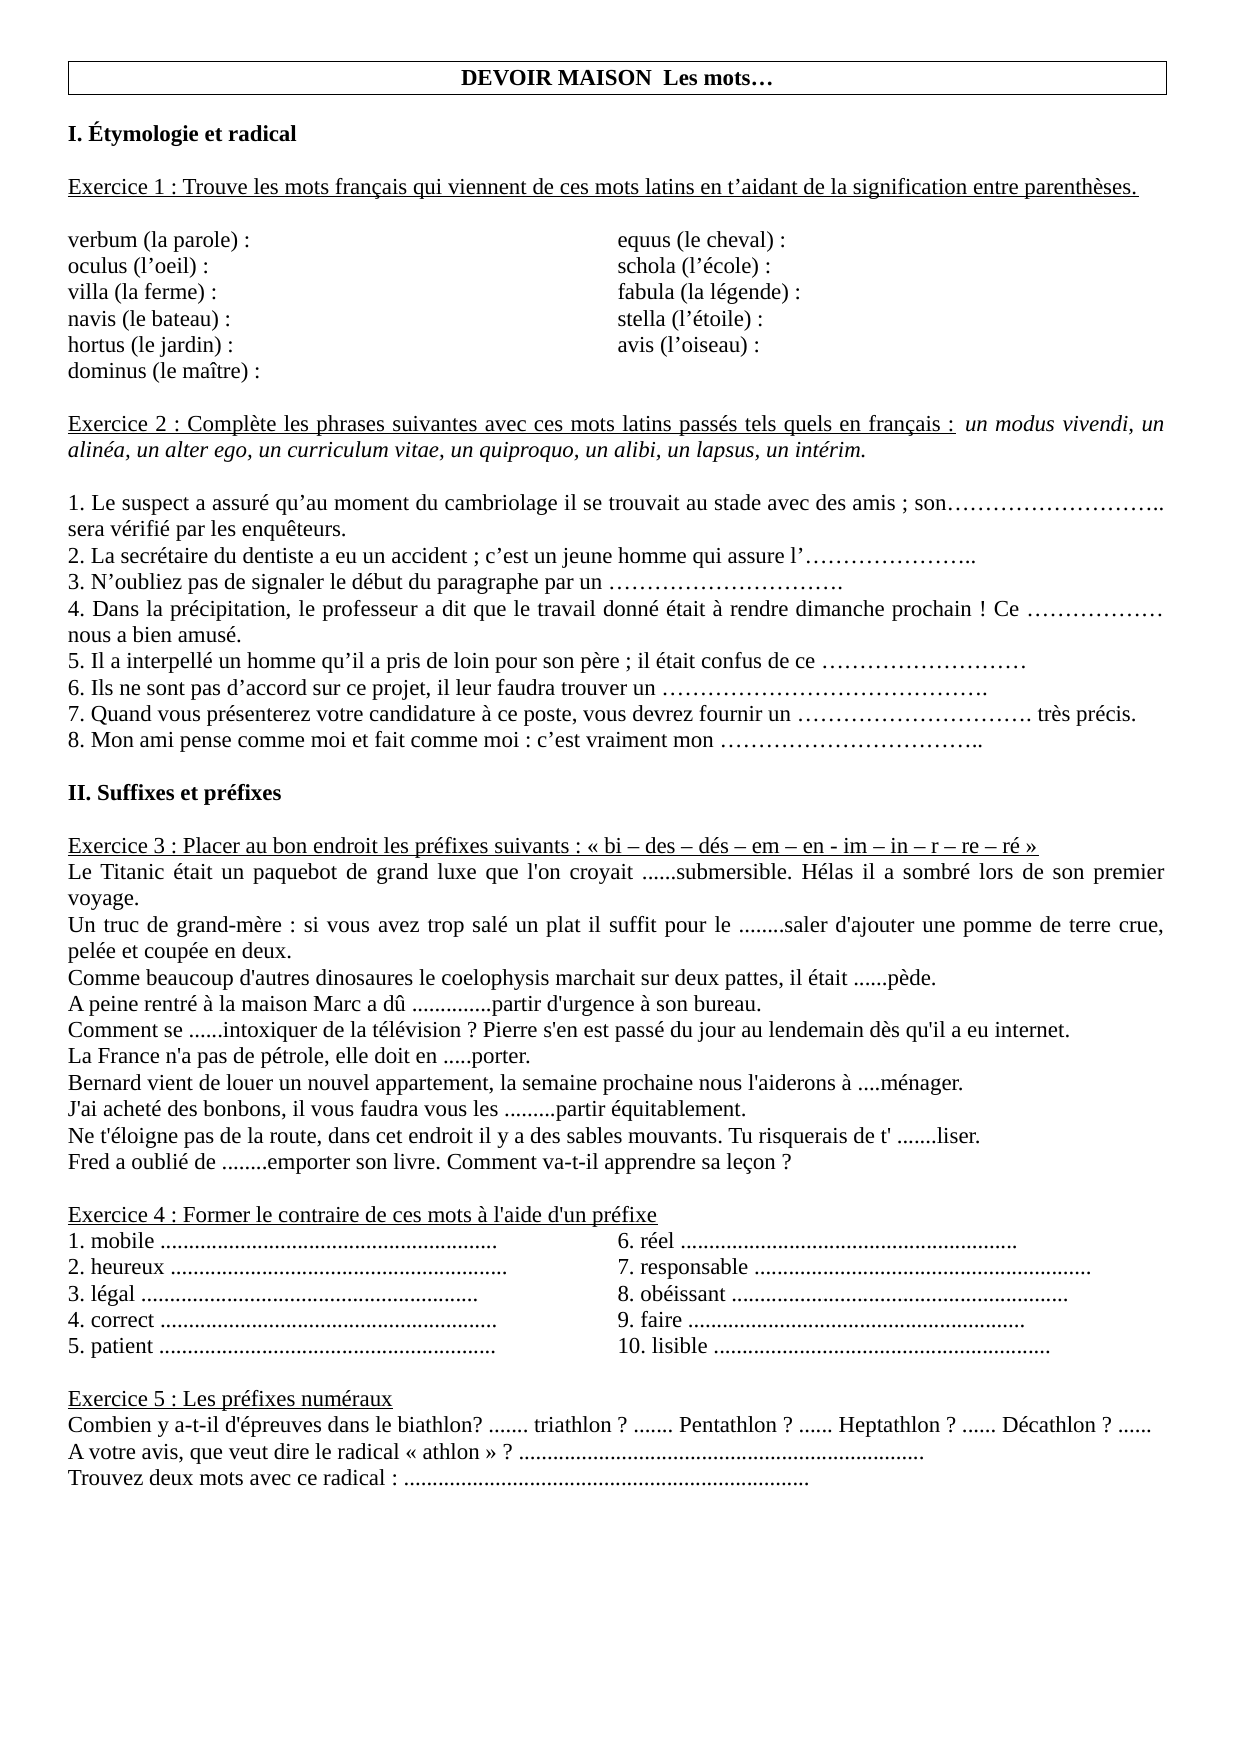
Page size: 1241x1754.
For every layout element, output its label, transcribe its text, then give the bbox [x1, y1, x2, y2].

text DEVOIR MAISON Les mots… [69, 62, 1166, 94]
text hortus (le jardin) : [68, 331, 617, 357]
text equus (le cheval) : [617, 226, 1167, 252]
text 4. Dans la précipitation, le professeur a dit que le travail donné était à rendre dimanche prochain ! Ce ……………… nous a bien amusé. [68, 594, 1167, 647]
text Comme beaucoup d'autres dinosaures le coelophysis marchait sur deux pattes, il était ......pède. [68, 963, 1167, 990]
text A votre avis, que veut dire le radical « athlon » ? ....................................................................... [68, 1438, 1167, 1464]
text Le Titanic était un paquebot de grand luxe que l'on croyait ......submersible. Hélas il a sombré lors de son premier voyage. [68, 858, 1167, 911]
text Un truc de grand-mère : si vous avez trop salé un plat il suffit pour le ........saler d'ajouter une pomme de terre crue, pelée et coupée en deux. [68, 911, 1167, 963]
text A peine rentré à la maison Marc a dû ..............partir d'urgence à son bureau. [68, 990, 1167, 1016]
text 9. faire ........................................................... [617, 1306, 1167, 1332]
text La France n'a pas de pétrole, elle doit en .....porter. [68, 1043, 1167, 1069]
text 7. responsable ........................................................... [617, 1253, 1167, 1280]
text Comment se ......intoxiquer de la télévision ? Pierre s'en est passé du jour au lendemain dès qu'il a eu internet. [68, 1016, 1167, 1043]
text fabula (la légende) : [617, 278, 1167, 305]
text 8. Mon ami pense comme moi et fait comme moi : c’est vraiment mon …………………………….. [68, 726, 1167, 753]
text schola (l’école) : [617, 252, 1167, 278]
text II. Suffixes et préfixes [68, 779, 1167, 805]
text dominus (le maître) : [68, 357, 617, 384]
text 4. correct ........................................................... [68, 1306, 617, 1332]
text Exercice 1 : Trouve les mots français qui viennent de ces mots latins en t’aidant de la signification entre parenthèses. [68, 173, 1167, 199]
text Exercice 5 : Les préfixes numéraux [68, 1385, 1167, 1412]
text Combien y a-t-il d'épreuves dans le biathlon? ....... triathlon ? ....... Pentathlon ? ...... Heptathlon ? ...... Décathlon ? ...... [68, 1412, 1167, 1438]
text 5. Il a interpellé un homme qu’il a pris de loin pour son père ; il était confus de ce ……………………… [68, 647, 1167, 674]
text oculus (l’oeil) : [68, 252, 617, 278]
text Fred a oublié de ........emporter son livre. Comment va-t-il apprendre sa leçon ? [68, 1148, 1167, 1174]
text 6. Ils ne sont pas d’accord sur ce projet, il leur faudra trouver un ……………………………………. [68, 674, 1167, 700]
text I. Étymologie et radical [68, 120, 1167, 147]
text navis (le bateau) : [68, 305, 617, 331]
text Trouvez deux mots avec ce radical : ....................................................................... [68, 1464, 1167, 1491]
text avis (l’oiseau) : [617, 331, 1167, 357]
text 1. Le suspect a assuré qu’au moment du cambriolage il se trouvait au stade avec des amis ; son……………………….. sera vérifié par les enquêteurs. [68, 489, 1167, 542]
text 5. patient ........................................................... [68, 1332, 617, 1359]
text J'ai acheté des bonbons, il vous faudra vous les .........partir équitablement. [68, 1095, 1167, 1122]
text 3. N’oubliez pas de signaler le début du paragraphe par un …………………………. [68, 568, 1167, 594]
text 2. La secrétaire du dentiste a eu un accident ; c’est un jeune homme qui assure l’………………….. [68, 542, 1167, 568]
text 10. lisible ........................................................... [617, 1332, 1167, 1359]
text Exercice 3 : Placer au bon endroit les préfixes suivants : « bi – des – dés – em – en - im – in – r – re – ré » [68, 832, 1167, 858]
text 3. légal ........................................................... [68, 1280, 617, 1306]
text stella (l’étoile) : [617, 305, 1167, 331]
text villa (la ferme) : [68, 278, 617, 305]
text 2. heureux ........................................................... [68, 1253, 617, 1280]
text Ne t'éloigne pas de la route, dans cet endroit il y a des sables mouvants. Tu risquerais de t' .......liser. [68, 1122, 1167, 1148]
text Bernard vient de louer un nouvel appartement, la semaine prochaine nous l'aiderons à ....ménager. [68, 1069, 1167, 1095]
text Exercice 2 : Complète les phrases suivantes avec ces mots latins passés tels quels en français : un modus vivendi, un alinéa, un alter ego, un curriculum vitae, un quiproquo, un alibi, un lapsus, un intérim. [68, 410, 1167, 463]
text 7. Quand vous présenterez votre candidature à ce poste, vous devrez fournir un …………………………. très précis. [68, 700, 1167, 726]
text 8. obéissant ........................................................... [617, 1280, 1167, 1306]
text verbum (la parole) : [68, 226, 617, 252]
text Exercice 4 : Former le contraire de ces mots à l'aide d'un préfixe [68, 1201, 1167, 1227]
text 6. réel ........................................................... [617, 1227, 1167, 1253]
text 1. mobile ........................................................... [68, 1227, 617, 1253]
